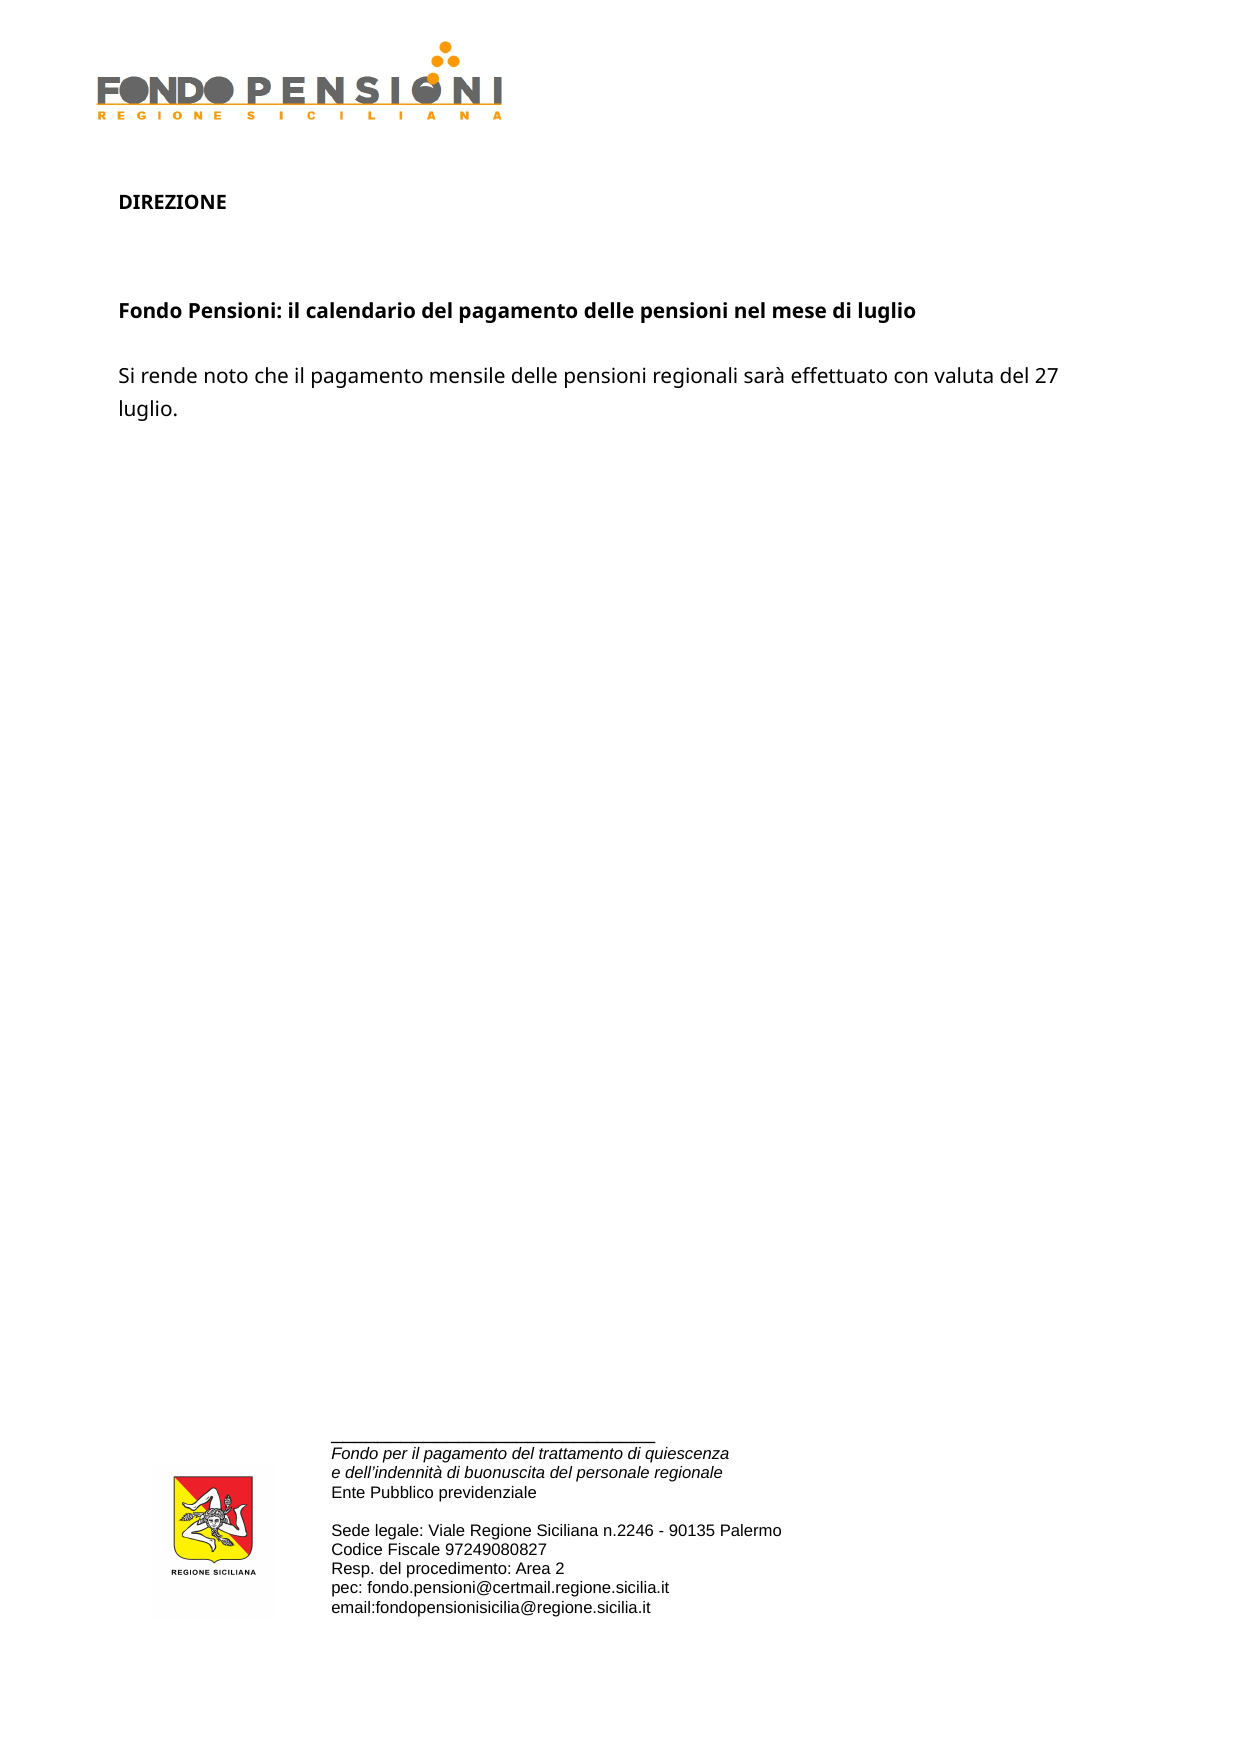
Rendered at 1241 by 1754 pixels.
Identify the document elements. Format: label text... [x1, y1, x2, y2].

text DIREZIONE [118, 188, 1122, 215]
picture [95, 30, 505, 130]
text Fondo Pensioni: il calendario del pagamento delle pensioni nel mese di luglio Si rende noto che il pagamento mensile delle pensioni regionali sarà effettuato con valuta del 27 luglio. [118, 296, 1122, 455]
picture [152, 1462, 276, 1620]
